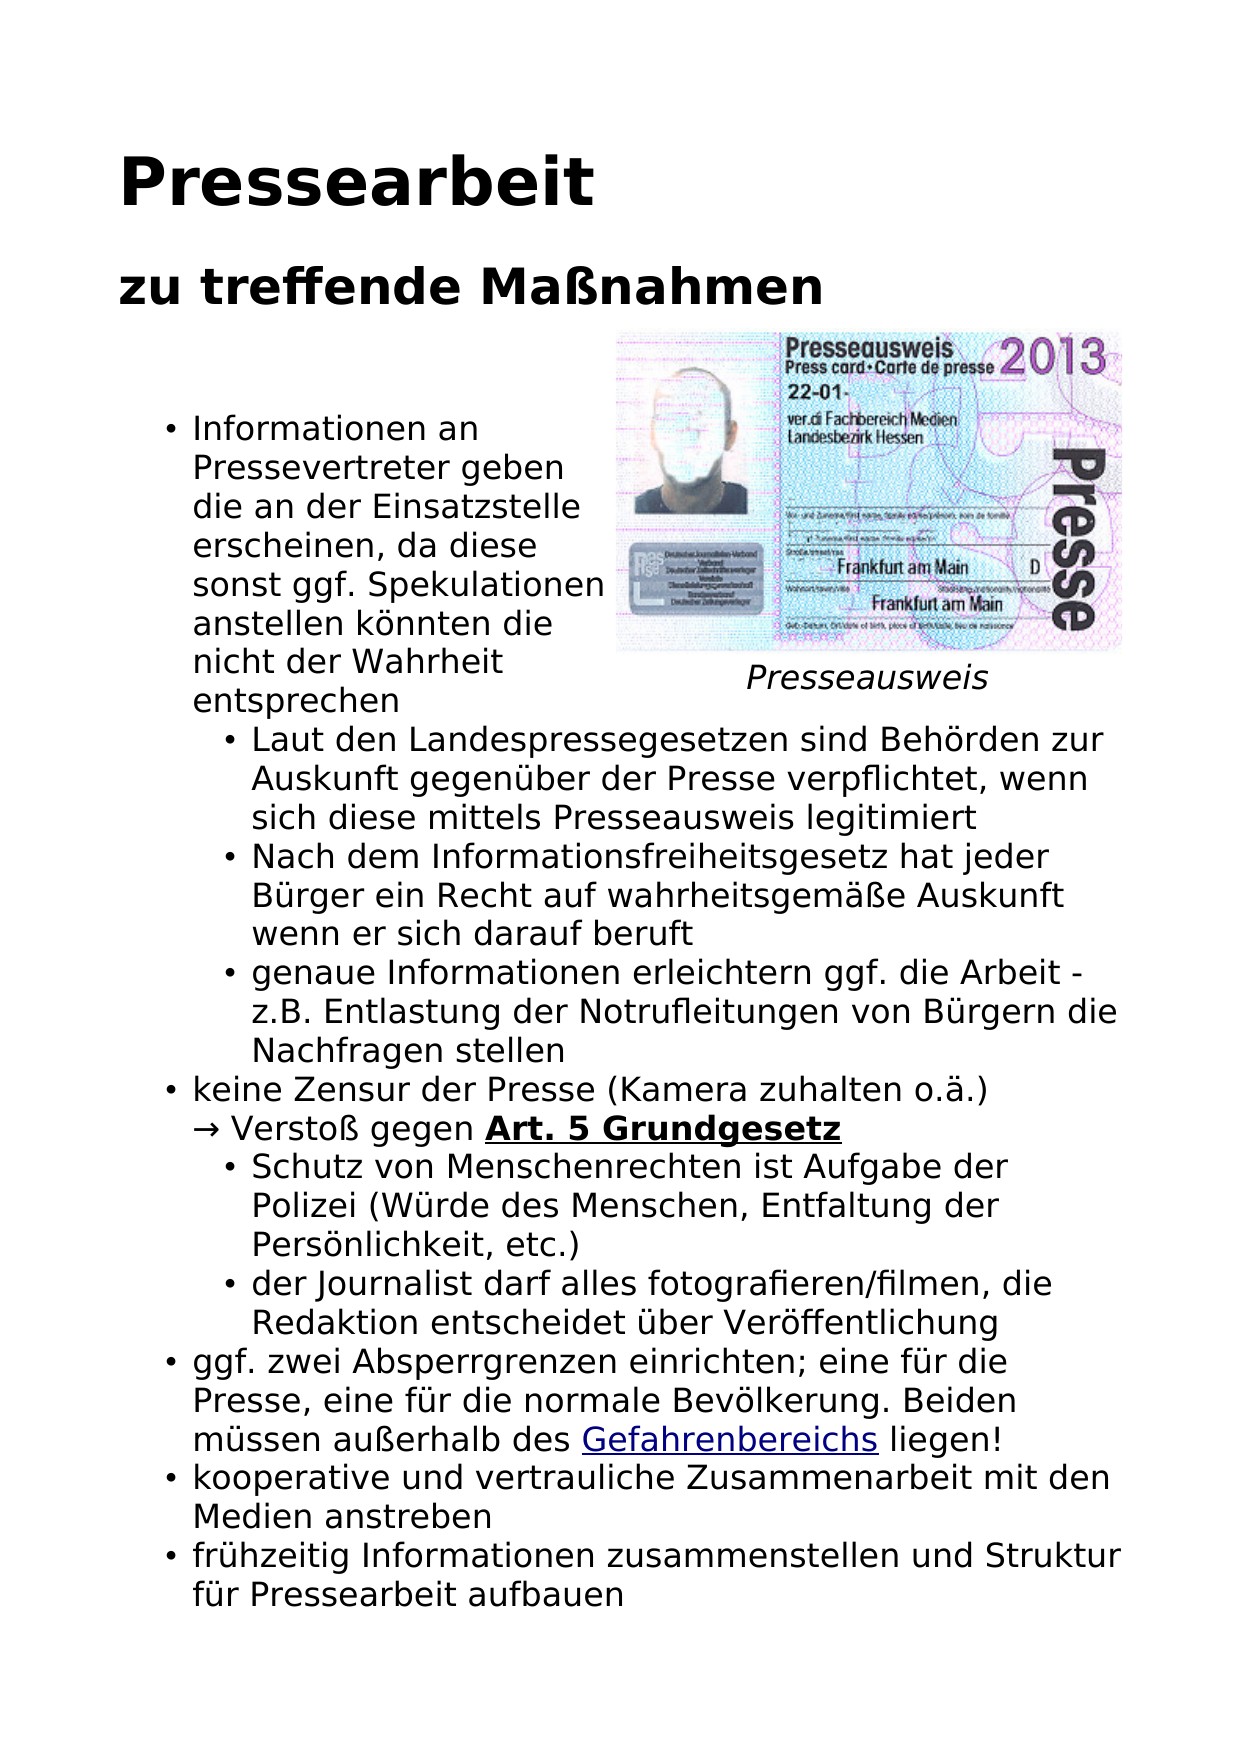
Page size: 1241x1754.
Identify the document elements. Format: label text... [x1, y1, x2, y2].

list ggf. zwei Absperrgrenzen einrichten; eine für die Presse, eine für die normale Bevölkerung. Beiden müssen außerhalb des Gefahrenbereichs liegen! [177, 1342, 1122, 1459]
subtitle zu treffende Maßnahmen [118, 258, 1122, 316]
list Nach dem Informationsfreiheitsgesetz hat jeder Bürger ein Recht auf wahrheitsgemäße Auskunft wenn er sich darauf beruft [236, 837, 1122, 954]
subtitle Pressearbeit [118, 143, 1122, 221]
list frühzeitig Informationen zusammenstellen und Struktur für Pressearbeit aufbauen [177, 1537, 1122, 1614]
list Laut den Landespressegesetzen sind Behörden zur Auskunft gegenüber der Presse verpflichtet, wenn sich diese mittels Presseausweis legitimiert [236, 721, 1122, 837]
list kooperative und vertrauliche Zusammenarbeit mit den Medien anstreben [177, 1459, 1122, 1537]
picture [615, 328, 1123, 659]
list keine Zensur der Presse (Kamera zuhalten o.ä.) → Verstoß gegen Art. 5 Grundgesetz [177, 1070, 1122, 1148]
list der Journalist darf alles fotografieren/filmen, die Redaktion entscheidet über Veröffentlichung [236, 1264, 1122, 1342]
list Informationen an Pressevertreter geben die an der Einsatzstelle erscheinen, da diese sonst ggf. Spekulationen anstellen könnten die nicht der Wahrheit entsprechen [177, 410, 1122, 721]
list genaue Informationen erleichtern ggf. die Arbeit - z.B. Entlastung der Notrufleitungen von Bürgern die Nachfragen stellen [236, 954, 1122, 1070]
text Presseausweis [616, 659, 1122, 697]
list Schutz von Menschenrechten ist Aufgabe der Polizei (Würde des Menschen, Entfaltung der Persönlichkeit, etc.) [236, 1148, 1122, 1264]
